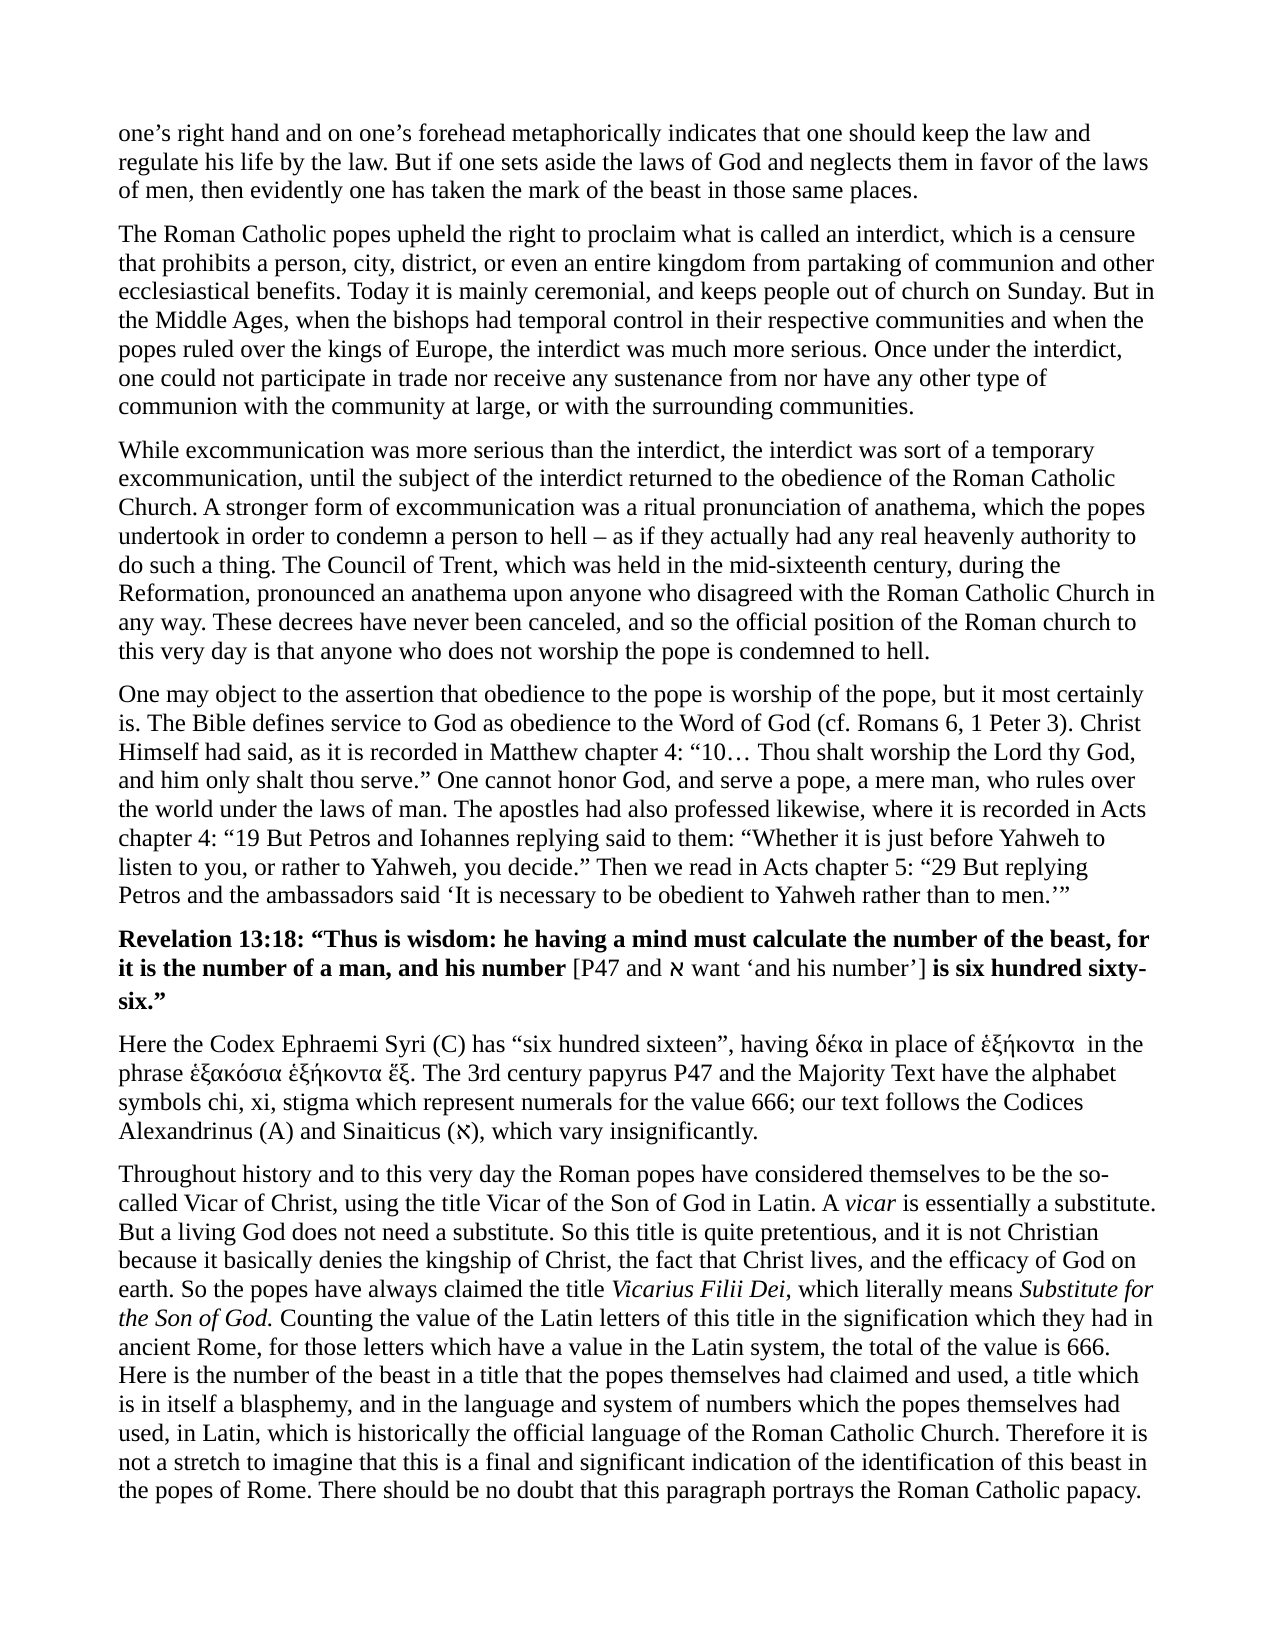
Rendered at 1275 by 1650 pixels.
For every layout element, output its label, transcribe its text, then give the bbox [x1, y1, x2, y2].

text While excommunication was more serious than the interdict, the interdict was sort of a temporary excommunication, until the subject of the interdict returned to the obedience of the Roman Catholic Church. A stronger form of excommunication was a ritual pronunciation of anathema, which the popes undertook in order to condemn a person to hell – as if they actually had any real heavenly authority to do such a thing. The Council of Trent, which was held in the mid-sixteenth century, during the Reformation, pronounced an anathema upon anyone who disagreed with the Roman Catholic Church in any way. These decrees have never been canceled, and so the official position of the Roman church to this very day is that anyone who does not worship the pope is condemned to hell. [118, 435, 1157, 665]
text Throughout history and to this very day the Roman popes have considered themselves to be the so-called Vicar of Christ, using the title Vicar of the Son of God in Latin. A vicar is essentially a substitute. But a living God does not need a substitute. So this title is quite pretentious, and it is not Christian because it basically denies the kingship of Christ, the fact that Christ lives, and the efficacy of God on earth. So the popes have always claimed the title Vicarius Filii Dei, which literally means Substitute for the Son of God. Counting the value of the Latin letters of this title in the signification which they had in ancient Rome, for those letters which have a value in the Latin system, the total of the value is 666. Here is the number of the beast in a title that the popes themselves had claimed and used, a title which is in itself a blasphemy, and in the language and system of numbers which the popes themselves had used, in Latin, which is historically the official language of the Roman Catholic Church. Therefore it is not a stretch to imagine that this is a final and significant indication of the identification of this beast in the popes of Rome. There should be no doubt that this paragraph portrays the Roman Catholic papacy. [118, 1159, 1157, 1504]
text Here the Codex Ephraemi Syri (C) has “six hundred sixteen”, having δέκα in place of ἑξήκοντα in the phrase ἑξακόσια ἑξήκοντα ἕξ. The 3rd century papyrus P47 and the Majority Text have the alphabet symbols chi, xi, stigma which represent numerals for the value 666; our text follows the Codices Alexandrinus (A) and Sinaiticus (א), which vary insignificantly. [118, 1029, 1157, 1144]
text one’s right hand and on one’s forehead metaphorically indicates that one should keep the law and regulate his life by the law. But if one sets aside the laws of God and neglects them in favor of the laws of men, then evidently one has taken the mark of the beast in those same places. [118, 118, 1157, 204]
text Revelation 13:18: “Thus is wisdom: he having a mind must calculate the number of the beast, for it is the number of a man, and his number [P47 and א want ‘and his number’] is six hundred sixty-six.” [118, 924, 1157, 1015]
text One may object to the assertion that obedience to the pope is worship of the pope, but it most certainly is. The Bible defines service to God as obedience to the Word of God (cf. Romans 6, 1 Peter 3). Christ Himself had said, as it is recorded in Matthew chapter 4: “10… Thou shalt worship the Lord thy God, and him only shalt thou serve.” One cannot honor God, and serve a pope, a mere man, who rules over the world under the laws of man. The apostles had also professed likewise, where it is recorded in Acts chapter 4: “19 But Petros and Iohannes replying said to them: “Whether it is just before Yahweh to listen to you, or rather to Yahweh, you decide.” Then we read in Acts chapter 5: “29 But replying Petros and the ambassadors said ‘It is necessary to be obedient to Yahweh rather than to men.’” [118, 679, 1157, 909]
text The Roman Catholic popes upheld the right to proclaim what is called an interdict, which is a censure that prohibits a person, city, district, or even an entire kingdom from partaking of communion and other ecclesiastical benefits. Today it is mainly ceremonial, and keeps people out of church on Sunday. But in the Middle Ages, when the bishops had temporal control in their respective communities and when the popes ruled over the kings of Europe, the interdict was much more serious. Once under the interdict, one could not participate in trade nor receive any sustenance from nor have any other type of communion with the community at large, or with the surrounding communities. [118, 219, 1157, 420]
